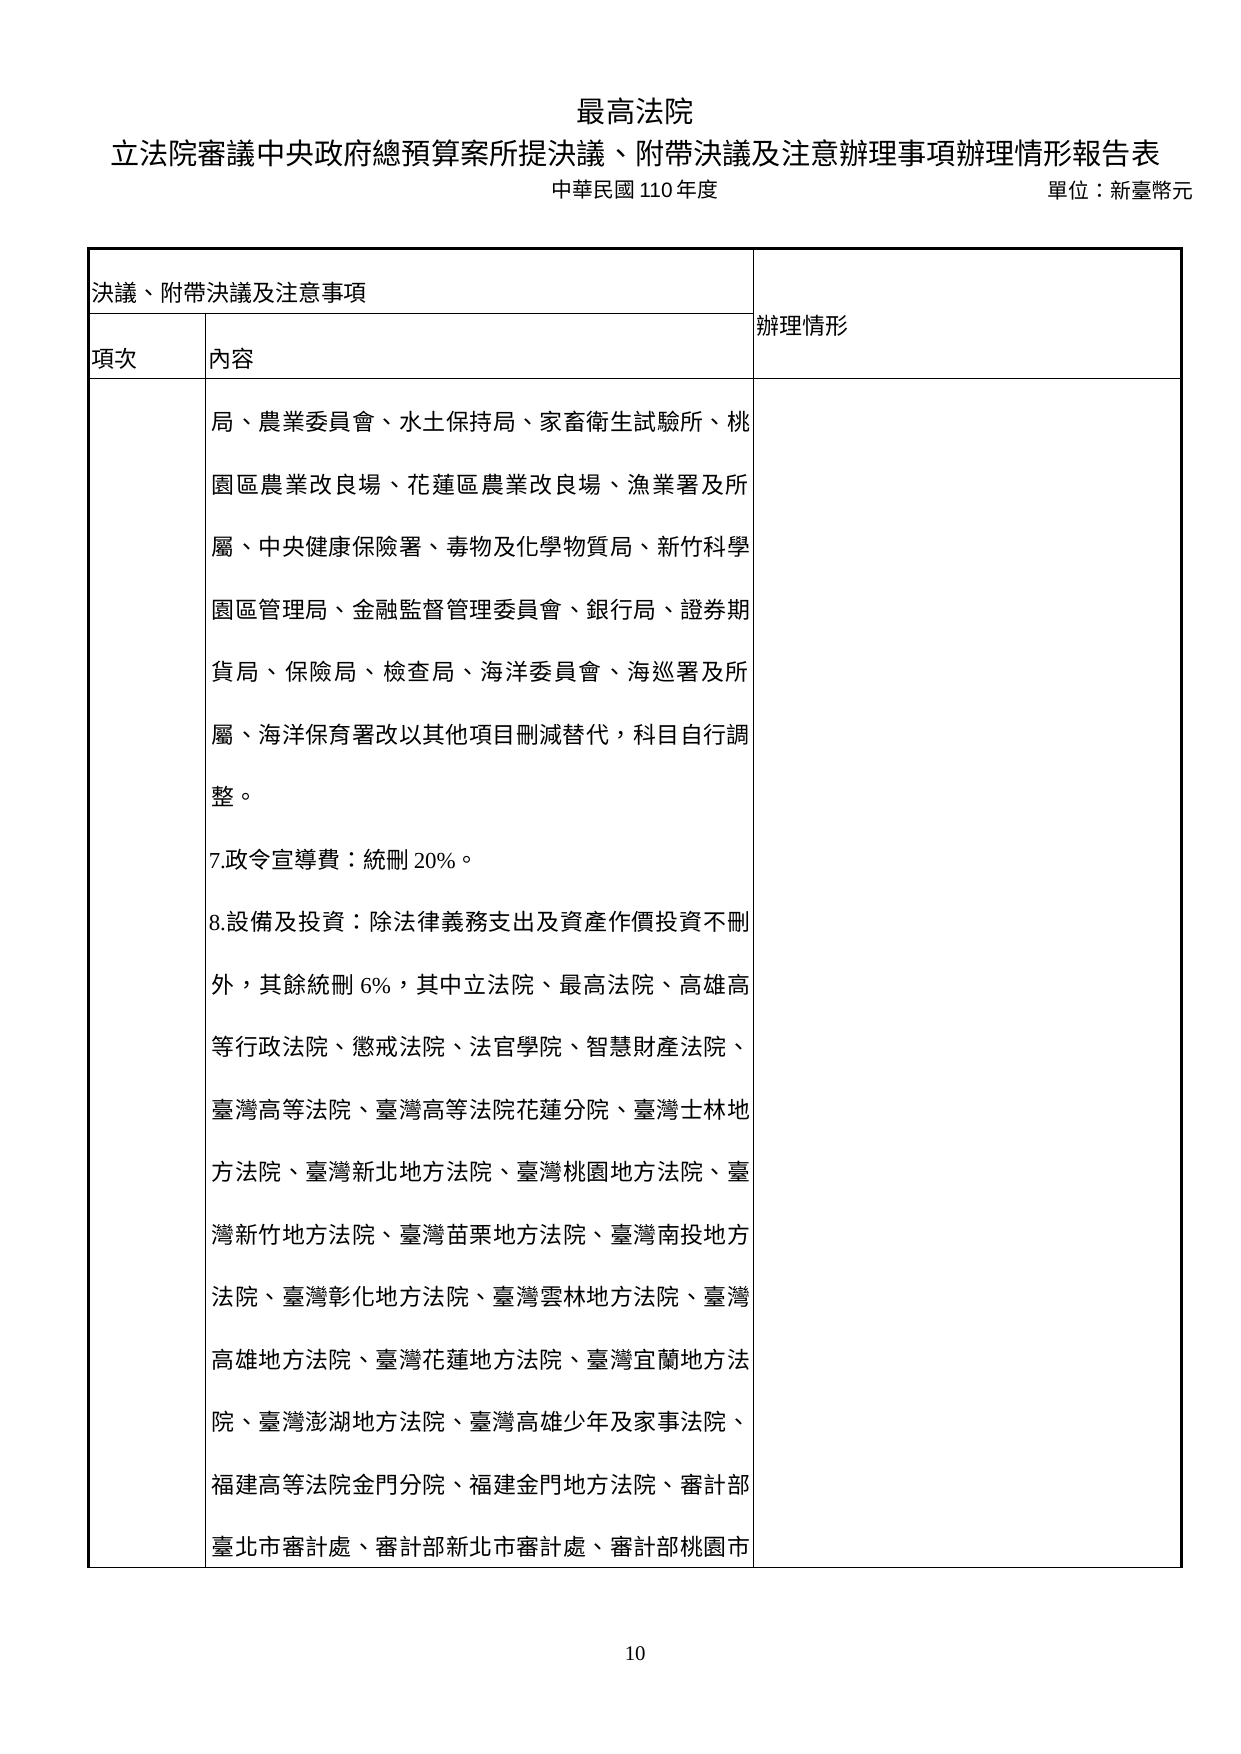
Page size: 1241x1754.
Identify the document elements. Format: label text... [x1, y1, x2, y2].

table_cell 內容 [206, 314, 753, 378]
table_header 辦理情形 [754, 250, 1180, 378]
table_cell 項次 [90, 314, 205, 378]
table_cell [754, 379, 1180, 1567]
table_cell 局、農業委員會、水土保持局、家畜衛生試驗所、桃園區農業改良場、花蓮區農業改良場、漁業署及所屬、中央健康保險署、毒物及化學物質局、新竹科學園區管理局、金融監督管理委員會、銀行局、證券期貨局、保險局、檢查局、海洋委員會、海巡署及所屬、海洋保育署改以其他項目刪減替代，科目自行調整。 7.政令宣導費：統刪20%。 8.設備及投資：除法律義務支出及資產作價投資不刪外，其餘統刪6%，其中立法院、最高法院、高雄高等行政法院、懲戒法院、法官學院、智慧財產法院、臺灣高等法院、臺灣高等法院花蓮分院、臺灣士林地方法院、臺灣新北地方法院、臺灣桃園地方法院、臺灣新竹地方法院、臺灣苗栗地方法院、臺灣南投地方法院、臺灣彰化地方法院、臺灣雲林地方法院、臺灣高雄地方法院、臺灣花蓮地方法院、臺灣宜蘭地方法院、臺灣澎湖地方法院、臺灣高雄少年及家事法院、福建高等法院金門分院、福建金門地方法院、審計部臺北市審計處、審計部新北市審計處、審計部桃園市 [206, 379, 753, 1567]
table_header 決議、附帶決議及注意事項 [90, 250, 753, 312]
table_cell [90, 379, 205, 1567]
